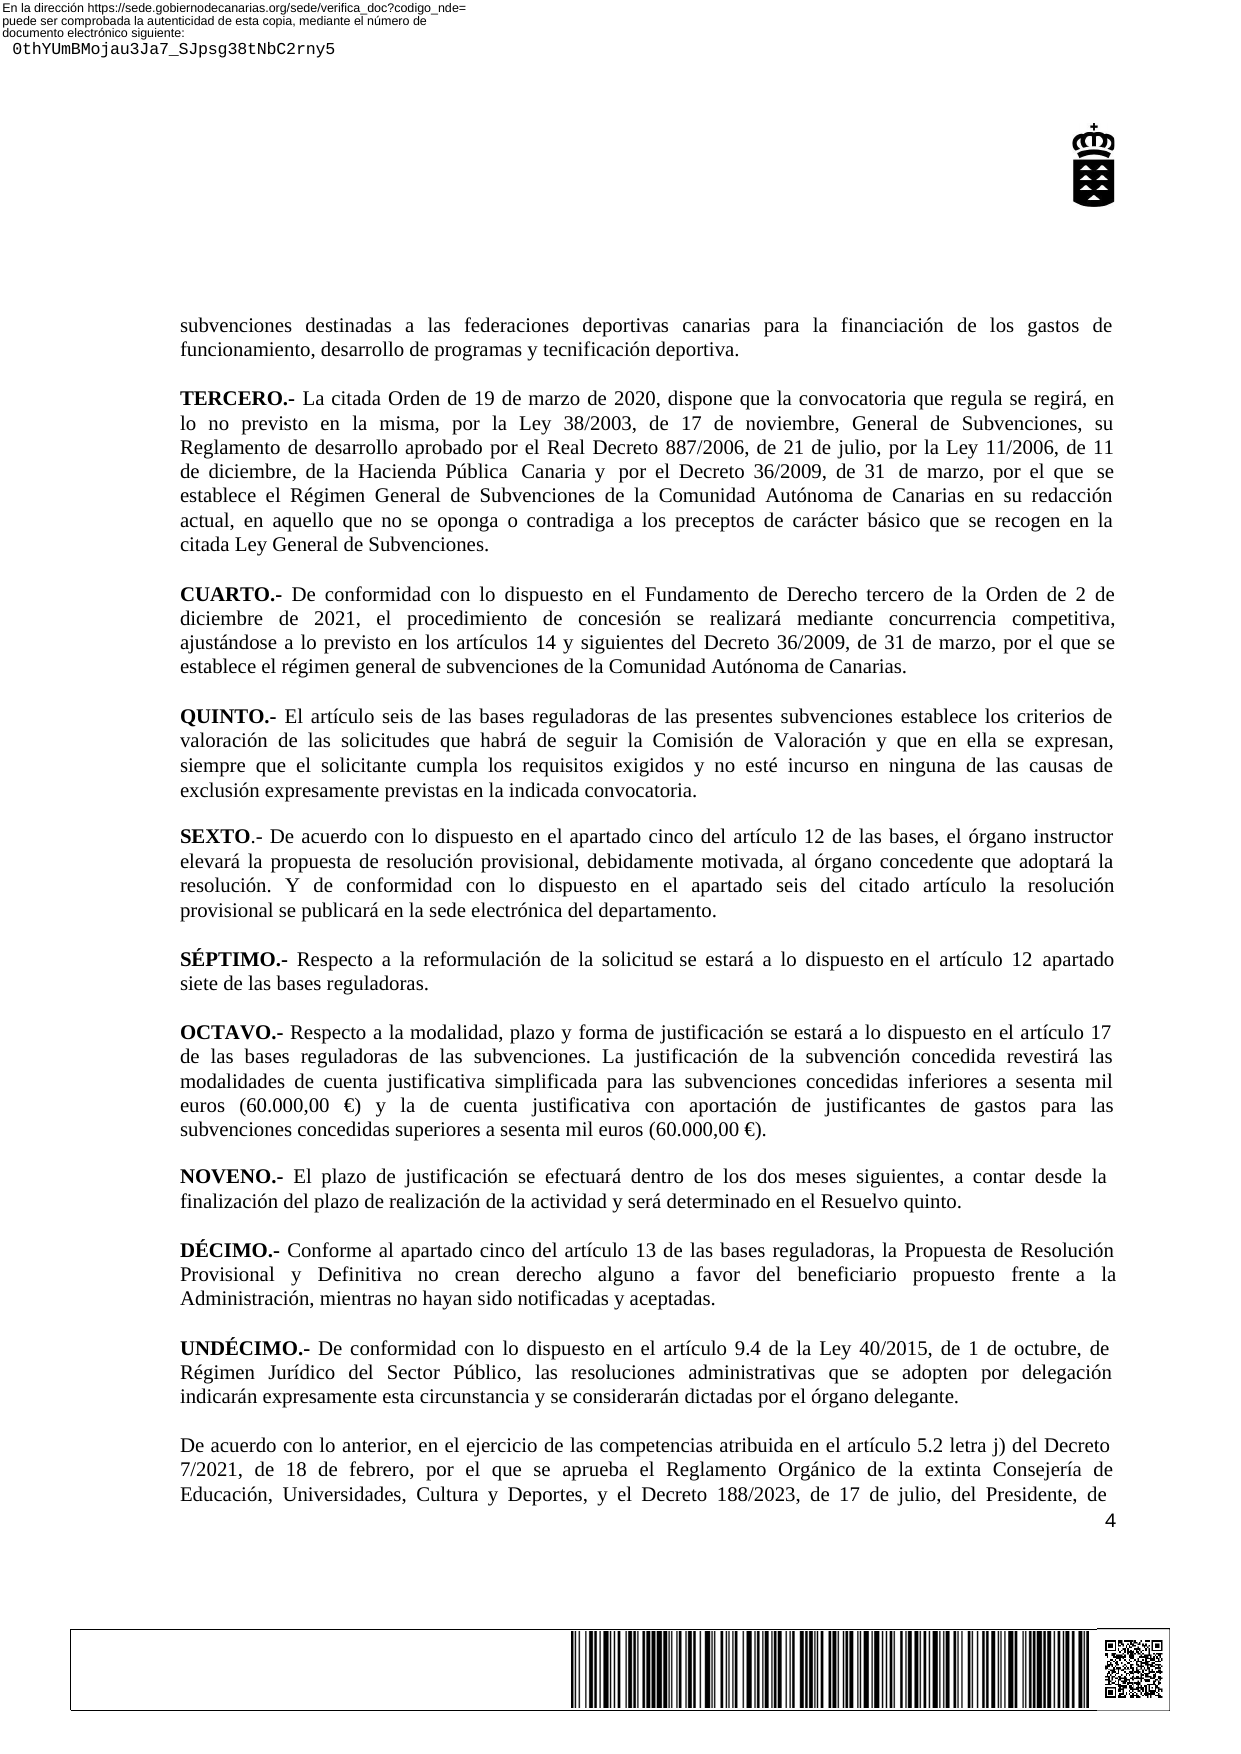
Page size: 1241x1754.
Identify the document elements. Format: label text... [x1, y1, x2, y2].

text SEXTO.- De acuerdo con lo dispuesto en el apartado cinco del artículo 12 de las bases, el órgano instructor elevará la propuesta de resolución provisional, debidamente motivada, al órgano concedente que adoptará la resolución. Y de conformidad con lo dispuesto en el apartado seis del citado artículo la resolución provisional se publicará en la sede electrónica del departamento. [180, 824, 1115, 922]
text QUINTO.- El artículo seis de las bases reguladoras de las presentes subvenciones establece los criterios de valoración de las solicitudes que habrá de seguir la Comisión de Valoración y que en ella se expresan, siempre que el solicitante cumpla los requisitos exigidos y no esté incurso en ninguna de las causas de exclusión expresamente previstas en la indicada convocatoria. [180, 703, 1114, 802]
text SÉPTIMO.- Respecto a la reformulación de la solicitud se estará a lo dispuesto en el artículo 12 apartado siete de las bases reguladoras. [180, 947, 1116, 995]
text 4 [167, 1508, 1116, 1533]
text De acuerdo con lo anterior, en el ejercicio de las competencias atribuida en el artículo 5.2 letra j) del Decreto 7/2021, de 18 de febrero, por el que se aprueba el Reglamento Orgánico de la extinta Consejería de Educación, Universidades, Cultura y Deportes, y el Decreto 188/2023, de 17 de julio, del Presidente, de [180, 1433, 1113, 1506]
text DÉCIMO.- Conforme al apartado cinco del artículo 13 de las bases reguladoras, la Propuesta de Resolución Provisional y Definitiva no crean derecho alguno a favor del beneficiario propuesto frente a la Administración, mientras no hayan sido notificadas y aceptadas. [180, 1238, 1116, 1310]
picture [571, 1631, 1089, 1708]
text TERCERO.- La citada Orden de 19 de marzo de 2020, dispone que la convocatoria que regula se regirá, en lo no previsto en la misma, por la Ley 38/2003, de 17 de noviembre, General de Subvenciones, su Reglamento de desarrollo aprobado por el Real Decreto 887/2006, de 21 de julio, por la Ley 11/2006, de 11 de diciembre, de la Hacienda Pública Canaria y por el Decreto 36/2009, de 31 de marzo, por el que se establece el Régimen General de Subvenciones de la Comunidad Autónoma de Canarias en su redacción actual, en aquello que no se oponga o contradiga a los preceptos de carácter básico que se recogen en la citada Ley General de Subvenciones. [180, 386, 1114, 556]
text OCTAVO.- Respecto a la modalidad, plazo y forma de justificación se estará a lo dispuesto en el artículo 17 de las bases reguladoras de las subvenciones. La justificación de la subvención concedida revestirá las modalidades de cuenta justificativa simplificada para las subvenciones concedidas inferiores a sesenta mil euros (60.000,00 €) y la de cuenta justificativa con aportación de justificantes de gastos para las subvenciones concedidas superiores a sesenta mil euros (60.000,00 €). [180, 1020, 1114, 1141]
picture [1097, 1628, 1170, 1711]
picture [1072, 123, 1115, 207]
text NOVENO.- El plazo de justificación se efectuará dentro de los dos meses siguientes, a contar desde la finalización del plazo de realización de la actividad y será determinado en el Resuelvo quinto. [180, 1164, 1109, 1213]
text UNDÉCIMO.- De conformidad con lo dispuesto en el artículo 9.4 de la Ley 40/2015, de 1 de octubre, de Régimen Jurídico del Sector Público, las resoluciones administrativas que se adopten por delegación indicarán expresamente esta circunstancia y se considerarán dictadas por el órgano delegante. [180, 1335, 1112, 1408]
text CUARTO.- De conformidad con lo dispuesto en el Fundamento de Derecho tercero de la Orden de 2 de diciembre de 2021, el procedimiento de concesión se realizará mediante concurrencia competitiva, ajustándose a lo previsto en los artículos 14 y siguientes del Decreto 36/2009, de 31 de marzo, por el que se establece el régimen general de subvenciones de la Comunidad Autónoma de Canarias. [180, 581, 1116, 678]
text subvenciones destinadas a las federaciones deportivas canarias para la financiación de los gastos de funcionamiento, desarrollo de programas y tecnificación deportiva. [180, 312, 1113, 361]
